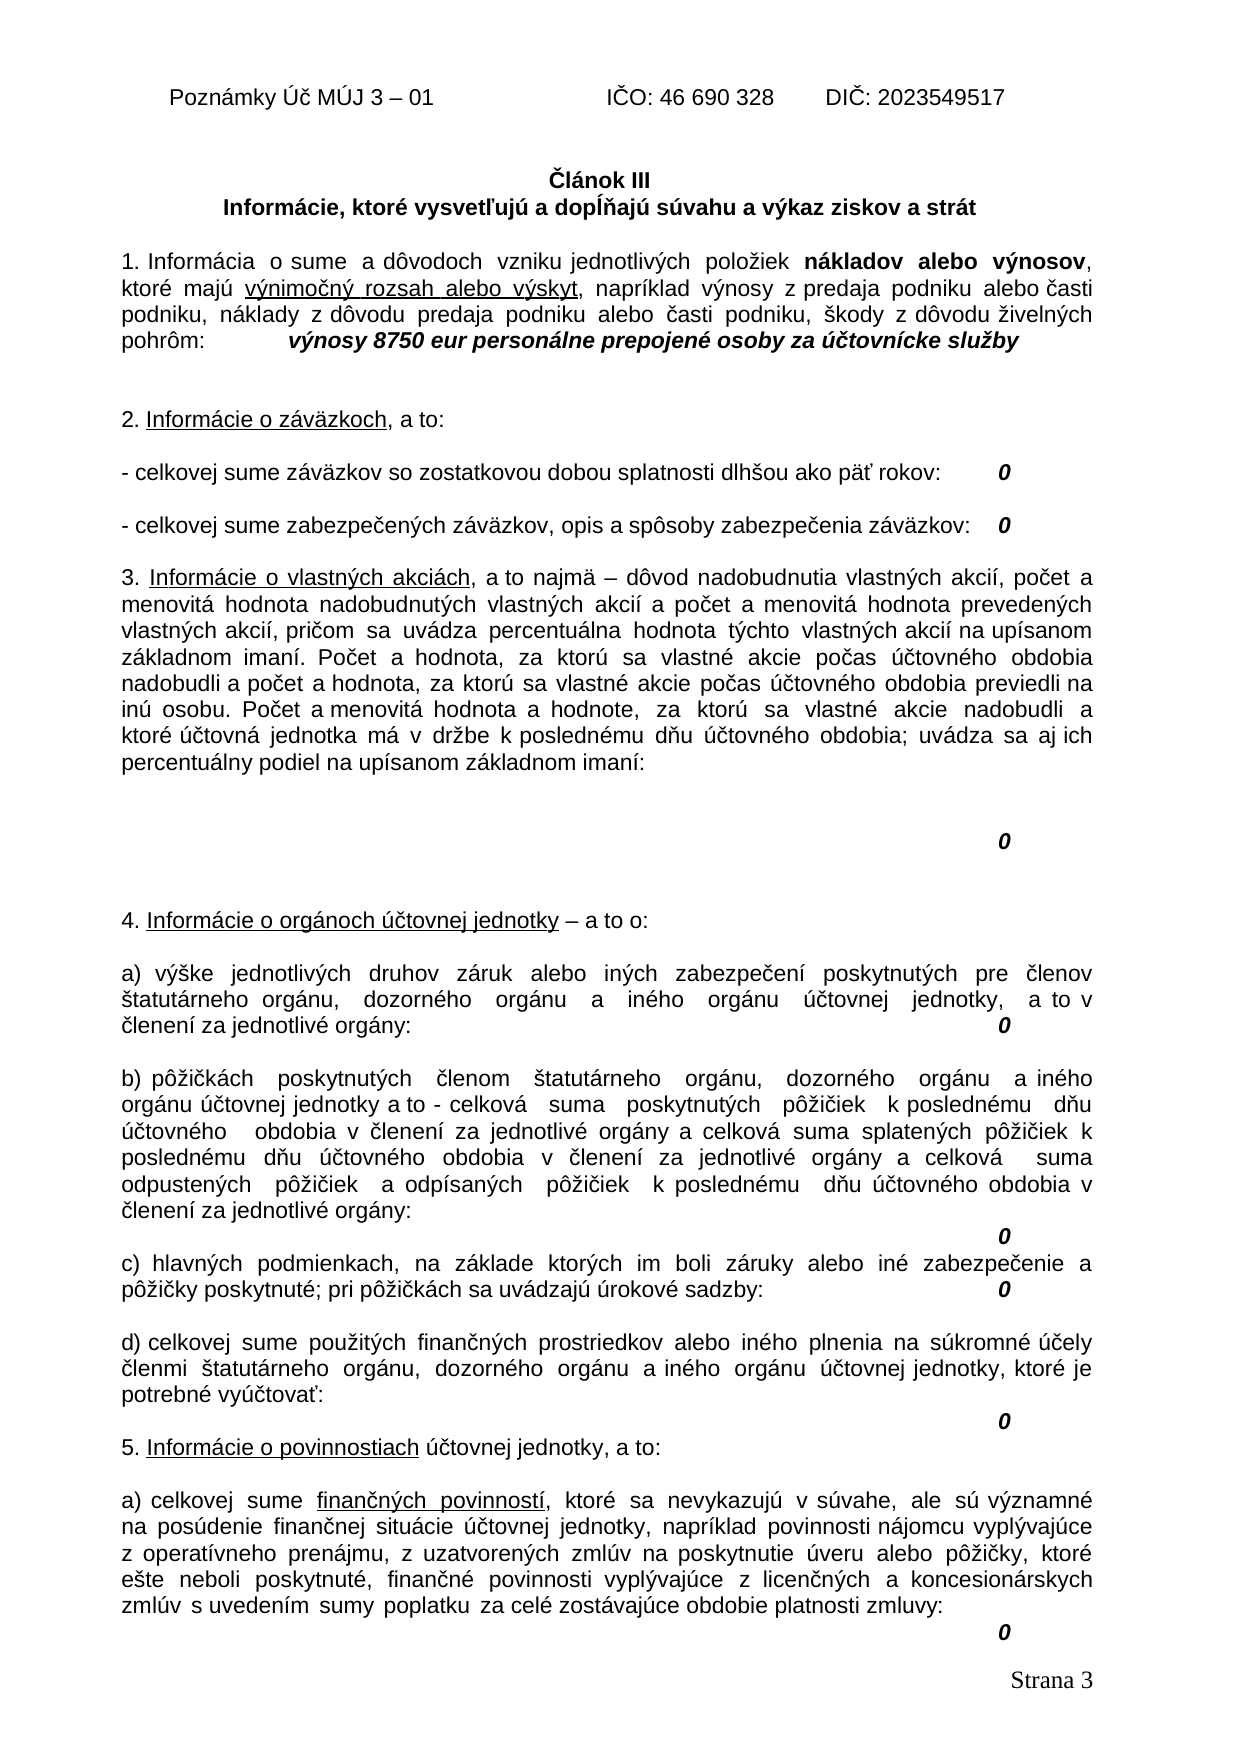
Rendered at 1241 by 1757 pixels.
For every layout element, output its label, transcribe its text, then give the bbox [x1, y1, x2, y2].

text 0 [121, 1408, 1093, 1434]
text 2. Informácie o záväzkoch, a to: [121, 406, 1093, 433]
text 4. Informácie o orgánoch účtovnej jednotky – a to o: [121, 907, 1093, 933]
text 0 [121, 1618, 1093, 1645]
text - celkovej sume zabezpečených záväzkov, opis a spôsoby zabezpečenia záväzkov: 0 [121, 512, 1093, 538]
text c) hlavných podmienkach, na základe ktorých im boli záruky alebo iné zabezpečenie a pôžičky poskytnuté; pri pôžičkách sa uvádzajú úrokové sadzby: 0 [121, 1249, 1093, 1302]
text a) výške jednotlivých druhov záruk alebo iných zabezpečení poskytnutých pre členov štatutárneho orgánu, dozorného orgánu a iného orgánu účtovnej jednotky, a to v členení za jednotlivé orgány: 0 [121, 960, 1093, 1039]
text 1. Informácia o sume a dôvodoch vzniku jednotlivých položiek nákladov alebo výnosov, ktoré majú výnimočný rozsah alebo výskyt, napríklad výnosy z predaja podniku alebo časti podniku, náklady z dôvodu predaja podniku alebo časti podniku, škody z dôvodu živelných pohrôm: výnosy 8750 eur personálne prepojené osoby za účtovnícke služby [121, 248, 1093, 380]
text Informácie, ktoré vysvetľujú a dopĺňajú súvahu a výkaz ziskov a strát [110, 193, 1088, 220]
text 0 [121, 1223, 1093, 1249]
text - celkovej sume záväzkov so zostatkovou dobou splatnosti dlhšou ako päť rokov: 0 [121, 459, 1093, 485]
text 3. Informácie o vlastných akciách, a to najmä – dôvod nadobudnutia vlastných akcií, počet a menovitá hodnota nadobudnutých vlastných akcií a počet a menovitá hodnota prevedených vlastných akcií, pričom sa uvádza percentuálna hodnota týchto vlastných akcií na upísanom základnom imaní. Počet a hodnota, za ktorú sa vlastné akcie počas účtovného obdobia nadobudli a počet a hodnota, za ktorú sa vlastné akcie počas účtovného obdobia previedli na inú osobu. Počet a menovitá hodnota a hodnote, za ktorú sa vlastné akcie nadobudli a ktoré účtovná jednotka má v držbe k poslednému dňu účtovného obdobia; uvádza sa aj ich percentuálny podiel na upísanom základnom imaní: [121, 564, 1093, 775]
text a) celkovej sume finančných povinností, ktoré sa nevykazujú v súvahe, ale sú významné na posúdenie finančnej situácie účtovnej jednotky, napríklad povinnosti nájomcu vyplývajúce z operatívneho prenájmu, z uzatvorených zmlúv na poskytnutie úveru alebo pôžičky, ktoré ešte neboli poskytnuté, finančné povinnosti vyplývajúce z licenčných a koncesionárskych zmlúv s uvedením sumy poplatku za celé zostávajúce obdobie platnosti zmluvy: [121, 1487, 1093, 1618]
text 0 [121, 828, 1093, 854]
text d) celkovej sume použitých finančných prostriedkov alebo iného plnenia na súkromné účely členmi štatutárneho orgánu, dozorného orgánu a iného orgánu účtovnej jednotky, ktoré je potrebné vyúčtovať: [121, 1329, 1093, 1408]
subtitle Článok III [110, 167, 1088, 193]
text 5. Informácie o povinnostiach účtovnej jednotky, a to: [121, 1434, 1093, 1460]
text b) pôžičkách poskytnutých členom štatutárneho orgánu, dozorného orgánu a iného orgánu účtovnej jednotky a to - celková suma poskytnutých pôžičiek k poslednému dňu účtovného obdobia v členení za jednotlivé orgány a celková suma splatených pôžičiek k poslednému dňu účtovného obdobia v členení za jednotlivé orgány a celková suma odpustených pôžičiek a odpísaných pôžičiek k poslednému dňu účtovného obdobia v členení za jednotlivé orgány: [121, 1065, 1093, 1223]
